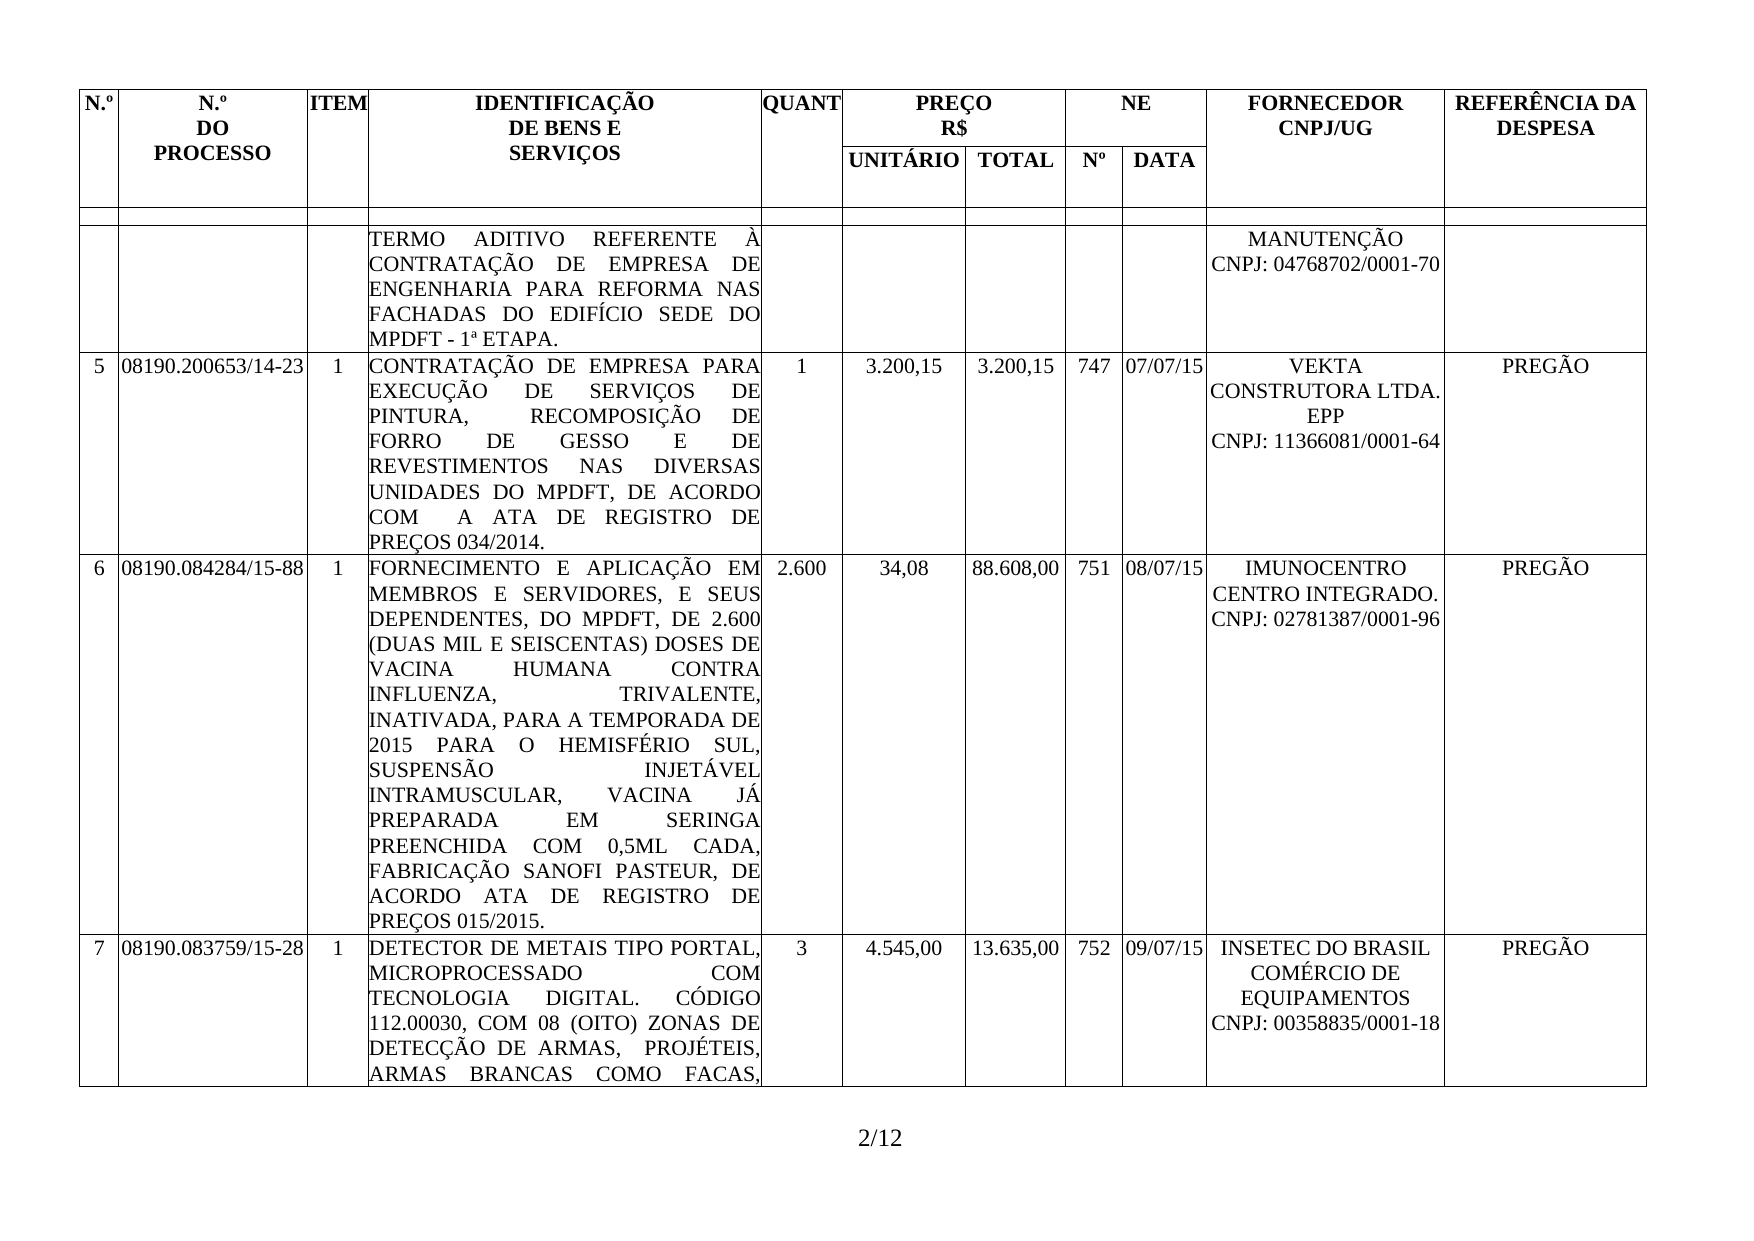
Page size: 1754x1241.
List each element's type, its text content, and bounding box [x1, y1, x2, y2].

table_cell TOTAL [966, 147, 1065, 207]
table_header IDENTIFICAÇÃO DE BENS E SERVIÇOS [369, 90, 761, 207]
table_cell 13.635,00 [966, 935, 1065, 1086]
table_cell [1445, 226, 1646, 352]
table_header ITEM [308, 90, 368, 207]
table_header FORNECEDOR CNPJ/UG [1207, 90, 1444, 207]
table_cell 1 [308, 935, 368, 1086]
table_cell CONTRATAÇÃO DE EMPRESA PARA EXECUÇÃO DE SERVIÇOS DE PINTURA, RECOMPOSIÇÃO DE FORRO DE GESSO E DE REVESTIMENTOS NAS DIVERSAS UNIDADES DO MPDFT, DE ACORDO COM A ATA DE REGISTRO DE PREÇOS 034/2014. [369, 353, 761, 554]
table_cell [119, 226, 307, 352]
table_cell [1445, 208, 1646, 224]
table_header REFERÊNCIA DA DESPESA [1445, 90, 1646, 207]
table_cell [308, 208, 368, 224]
table_header PREÇO R$ [843, 90, 1065, 146]
table_cell [308, 226, 368, 352]
table_header N.º DO PROCESSO [119, 90, 307, 207]
table_cell 34,08 [843, 555, 965, 933]
table_cell [1123, 226, 1206, 352]
table_cell 08/07/15 [1123, 555, 1206, 933]
table_header NE [1066, 90, 1206, 146]
table_cell PREGÃO [1445, 555, 1646, 933]
table_cell 7 [80, 935, 118, 1086]
table_cell FORNECIMENTO E APLICAÇÃO EM MEMBROS E SERVIDORES, E SEUS DEPENDENTES, DO MPDFT, DE 2.600 (DUAS MIL E SEISCENTAS) DOSES DE VACINA HUMANA CONTRA INFLUENZA, TRIVALENTE, INATIVADA, PARA A TEMPORADA DE 2015 PARA O HEMISFÉRIO SUL, SUSPENSÃO INJETÁVEL INTRAMUSCULAR, VACINA JÁ PREPARADA EM SERINGA PREENCHIDA COM 0,5ML CADA, FABRICAÇÃO SANOFI PASTEUR, DE ACORDO ATA DE REGISTRO DE PREÇOS 015/2015. [369, 555, 761, 933]
table_cell [369, 208, 761, 224]
table_cell INSETEC DO BRASIL COMÉRCIO DE EQUIPAMENTOS CNPJ: 00358835/0001-18 [1207, 935, 1444, 1086]
table_cell 752 [1066, 935, 1122, 1086]
table_cell 08190.084284/15-88 [119, 555, 307, 933]
table_cell 08190.200653/14-23 [119, 353, 307, 554]
table_cell 4.545,00 [843, 935, 965, 1086]
table_cell 5 [80, 353, 118, 554]
table_header N.º [80, 90, 118, 207]
table_cell [843, 208, 965, 224]
table_cell [1066, 226, 1122, 352]
table_cell 07/07/15 [1123, 353, 1206, 554]
table_cell [80, 208, 118, 224]
table_cell TERMO ADITIVO REFERENTE À CONTRATAÇÃO DE EMPRESA DE ENGENHARIA PARA REFORMA NAS FACHADAS DO EDIFÍCIO SEDE DO MPDFT - 1ª ETAPA. [369, 226, 761, 352]
table_cell 88.608,00 [966, 555, 1065, 933]
table_cell DETECTOR DE METAIS TIPO PORTAL, MICROPROCESSADO COM TECNOLOGIA DIGITAL. CÓDIGO 112.00030, COM 08 (OITO) ZONAS DE DETECÇÃO DE ARMAS, PROJÉTEIS, ARMAS BRANCAS COMO FACAS, [369, 935, 761, 1086]
table_cell [843, 226, 965, 352]
table_cell [762, 226, 842, 352]
table_cell 6 [80, 555, 118, 933]
table_cell VEKTA CONSTRUTORA LTDA. EPP CNPJ: 11366081/0001-64 [1207, 353, 1444, 554]
table_header QUANT [762, 90, 842, 207]
table_cell 751 [1066, 555, 1122, 933]
table_cell 3 [762, 935, 842, 1086]
table_cell DATA [1123, 147, 1206, 207]
table_cell [80, 226, 118, 352]
table_cell [762, 208, 842, 224]
table_cell 1 [762, 353, 842, 554]
table_cell 2.600 [762, 555, 842, 933]
table_cell 747 [1066, 353, 1122, 554]
table_cell 09/07/15 [1123, 935, 1206, 1086]
table_cell UNITÁRIO [843, 147, 965, 207]
table_cell PREGÃO [1445, 353, 1646, 554]
table_cell 3.200,15 [843, 353, 965, 554]
table_cell 3.200,15 [966, 353, 1065, 554]
table_cell [1066, 208, 1122, 224]
table_cell [1123, 208, 1206, 224]
table_cell 1 [308, 353, 368, 554]
table_cell Nº [1066, 147, 1122, 207]
table_cell 08190.083759/15-28 [119, 935, 307, 1086]
table_cell IMUNOCENTRO CENTRO INTEGRADO. CNPJ: 02781387/0001-96 [1207, 555, 1444, 933]
table_cell [119, 208, 307, 224]
table_cell [966, 226, 1065, 352]
table_cell [966, 208, 1065, 224]
table_cell 1 [308, 555, 368, 933]
table_cell MANUTENÇÃO CNPJ: 04768702/0001-70 [1207, 226, 1444, 352]
table_cell [1207, 208, 1444, 224]
table_cell PREGÃO [1445, 935, 1646, 1086]
